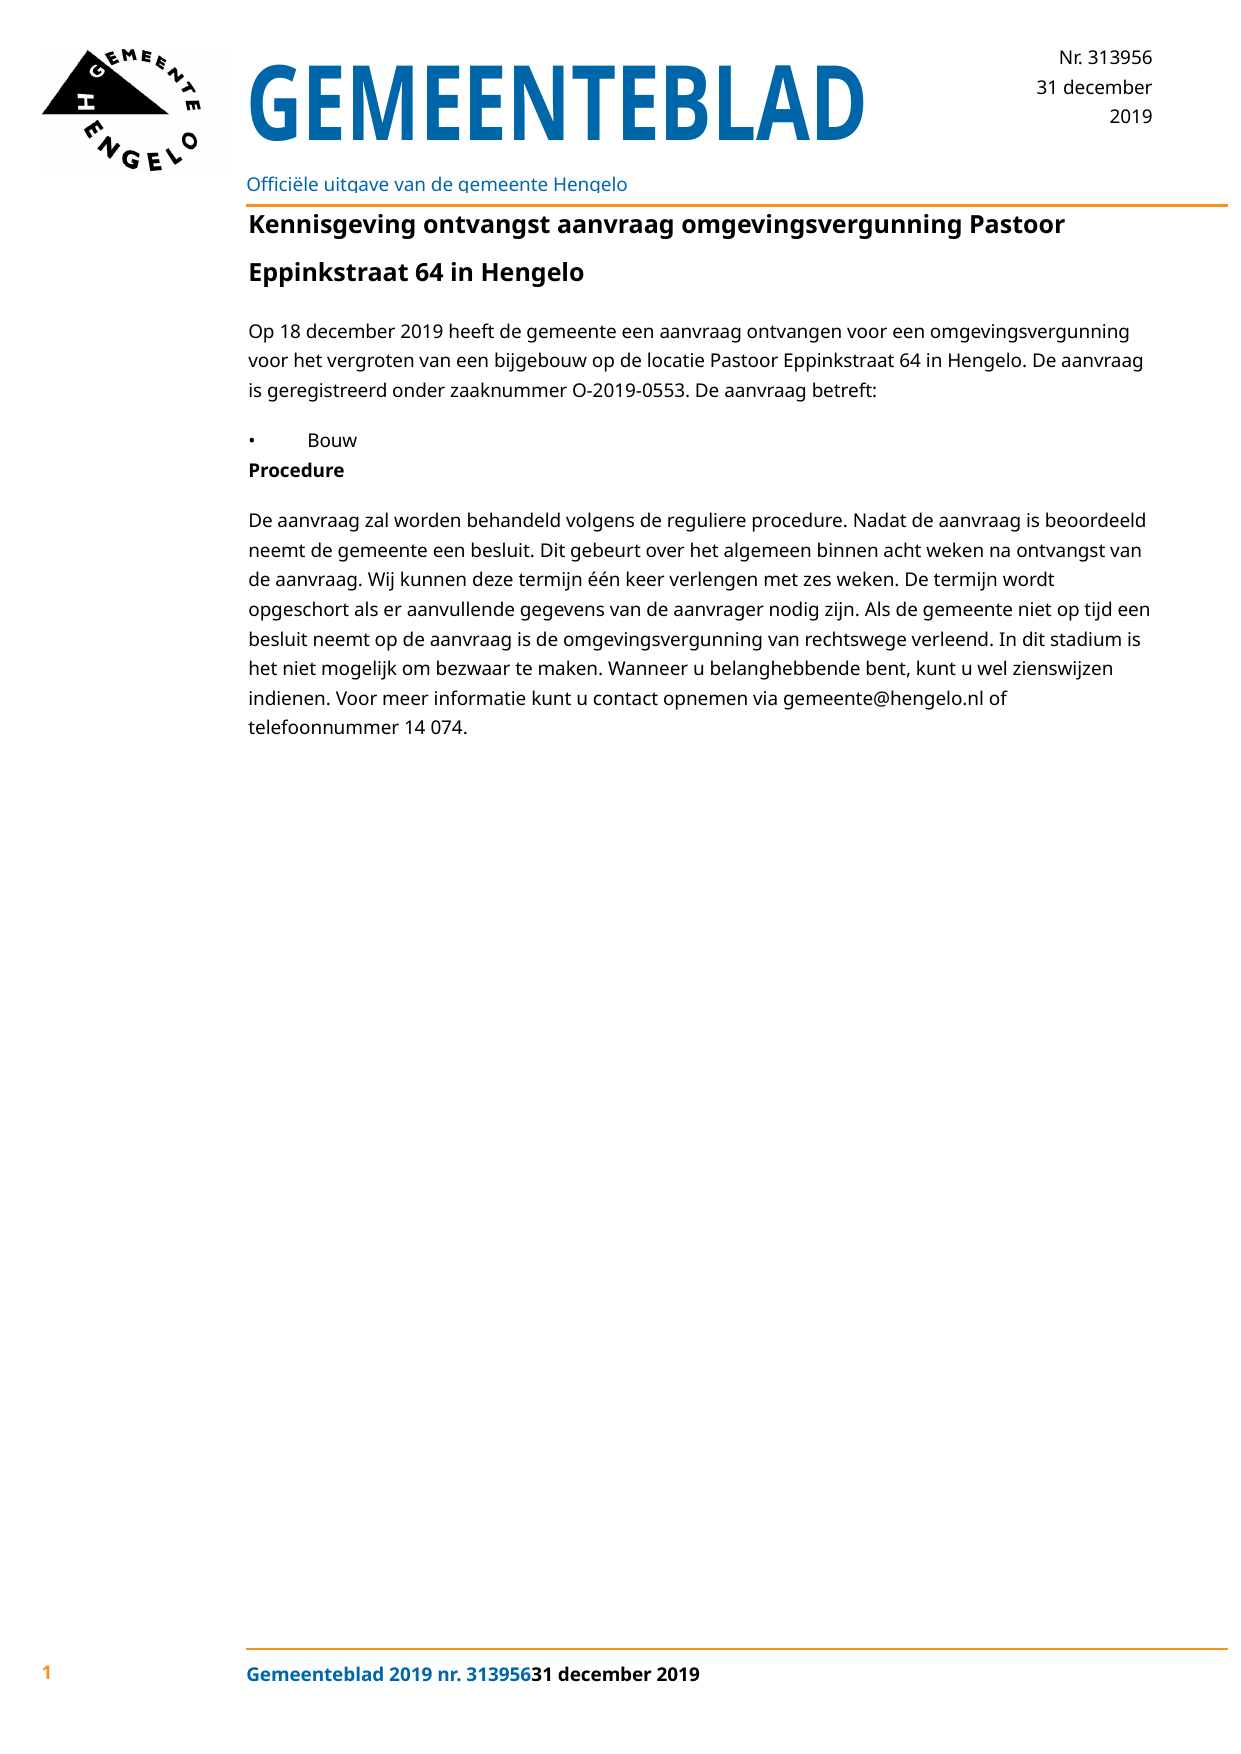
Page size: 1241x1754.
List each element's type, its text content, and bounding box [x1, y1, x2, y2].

text Kennisgeving ontvangst aanvraag omgevingsvergunning Pastoor Eppinkstraat 64 in Hengelo [248, 207, 1152, 288]
picture [41, 47, 231, 172]
text Op 18 december 2019 heeft de gemeente een aanvraag ontvangen voor een omgevingsvergunning voor het vergroten van een bijgebouw op de locatie Pastoor Eppinkstraat 64 in Hengelo. De aanvraag is geregistreerd onder zaaknummer O-2019-0553. De aanvraag betreft: [248, 318, 1152, 403]
list Bouw [248, 427, 1152, 453]
text De aanvraag zal worden behandeld volgens de reguliere procedure. Nadat de aanvraag is beoordeeld neemt de gemeente een besluit. Dit gebeurt over het algemeen binnen acht weken na ontvangst van de aanvraag. Wij kunnen deze termijn één keer verlengen met zes weken. De termijn wordt opgeschort als er aanvullende gegevens van de aanvrager nodig zijn. Als de gemeente niet op tijd een besluit neemt op de aanvraag is de omgevingsvergunning van rechtswege verleend. In dit stadium is het niet mogelijk om bezwaar te maken. Wanneer u belanghebbende bent, kunt u wel zienswijzen indienen. Voor meer informatie kunt u contact opnemen via gemeente@hengelo.nl of telefoonnummer 14 074. [248, 507, 1152, 740]
text Procedure [248, 457, 1152, 483]
